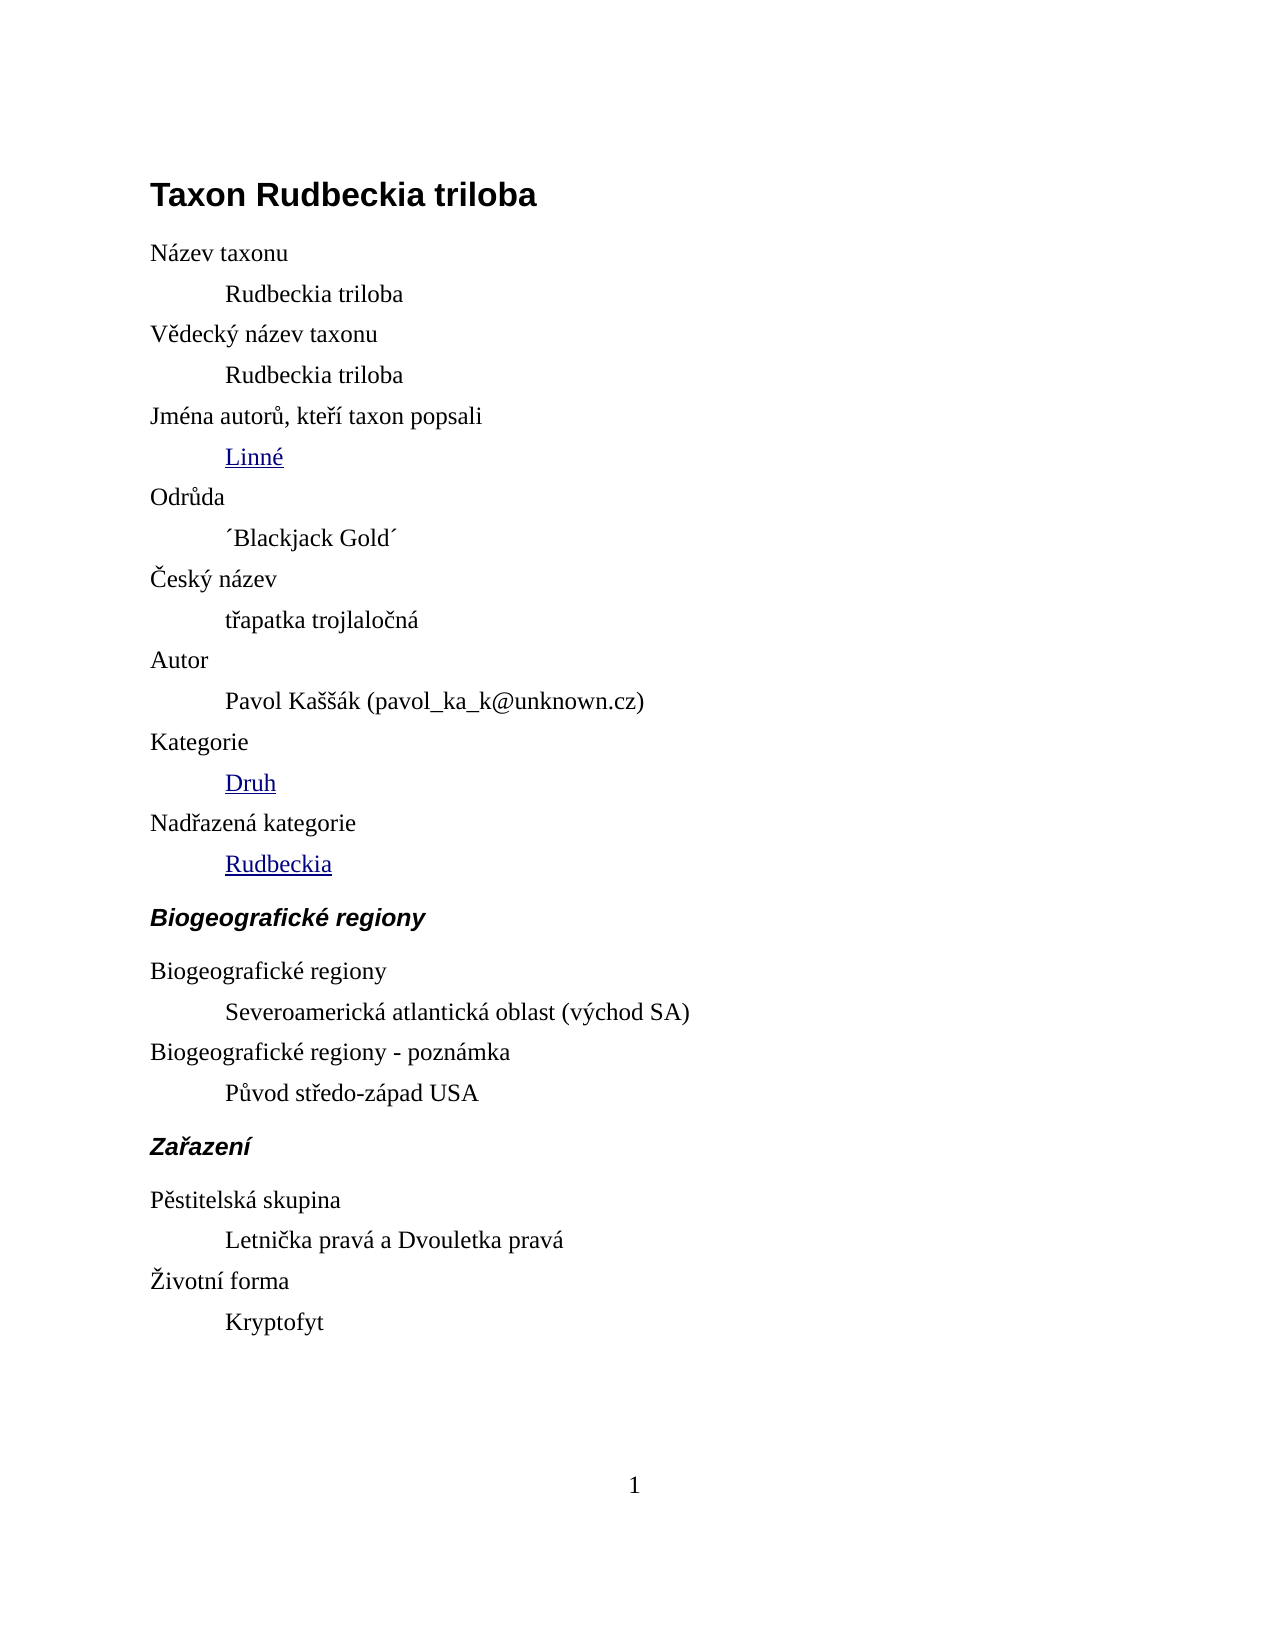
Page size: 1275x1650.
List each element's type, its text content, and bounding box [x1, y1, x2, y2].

text Životní forma [150, 1266, 1125, 1295]
text Druh [225, 768, 1125, 796]
text Kryptofyt [225, 1307, 1125, 1336]
text Původ středo-západ USA [225, 1078, 1125, 1107]
subtitle Zařazení [150, 1132, 1125, 1160]
text Biogeografické regiony [150, 956, 1125, 984]
text Rudbeckia [225, 849, 1125, 878]
text Pěstitelská skupina [150, 1185, 1125, 1213]
text ´Blackjack Gold´ [225, 523, 1125, 552]
subtitle Taxon Rudbeckia triloba [150, 175, 1125, 214]
text Kategorie [150, 727, 1125, 756]
text Autor [150, 645, 1125, 674]
text Vědecký název taxonu [150, 319, 1125, 348]
text Jména autorů, kteří taxon popsali [150, 401, 1125, 430]
text Pavol Kaššák (pavol_ka_k@unknown.cz) [225, 686, 1125, 715]
text Rudbeckia triloba [225, 279, 1125, 308]
text Nadřazená kategorie [150, 808, 1125, 837]
text Biogeografické regiony - poznámka [150, 1037, 1125, 1066]
text Český název [150, 564, 1125, 593]
subtitle Biogeografické regiony [150, 903, 1125, 931]
text Letnička pravá a Dvouletka pravá [225, 1226, 1125, 1254]
text Název taxonu [150, 238, 1125, 267]
text Rudbeckia triloba [225, 360, 1125, 389]
text Severoamerická atlantická oblast (východ SA) [225, 997, 1125, 1025]
text Linné [225, 442, 1125, 471]
text Odrůda [150, 482, 1125, 511]
text třapatka trojlaločná [225, 605, 1125, 633]
